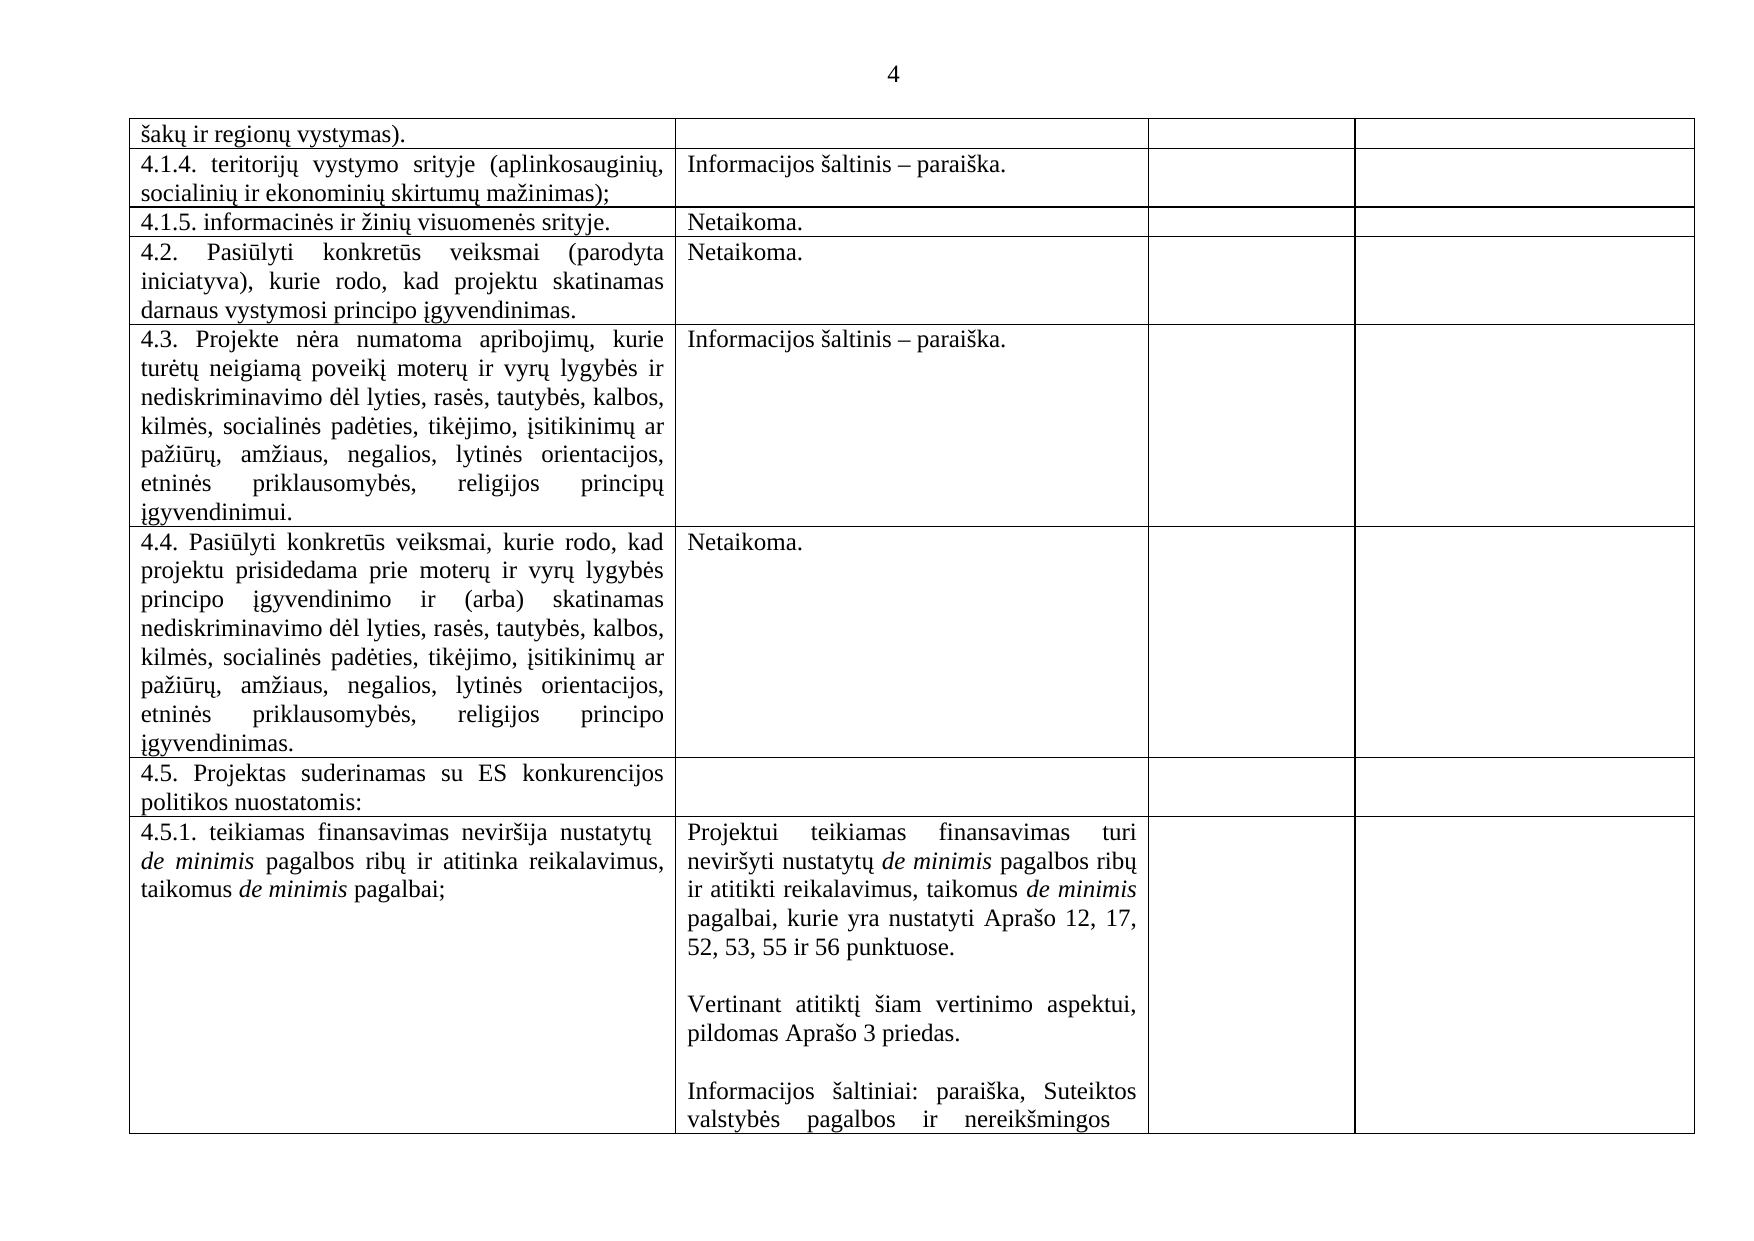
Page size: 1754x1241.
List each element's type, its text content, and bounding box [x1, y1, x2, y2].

table_cell [1356, 149, 1694, 206]
table_cell [1356, 758, 1694, 816]
table_cell šakų ir regionų vystymas). [130, 119, 675, 148]
table_cell [1356, 325, 1694, 526]
table_cell 4.2. Pasiūlyti konkretūs veiksmai (parodyta iniciatyva), kurie rodo, kad projektu skatinamas darnaus vystymosi principo įgyvendinimas. [130, 237, 675, 323]
table_cell [1356, 817, 1694, 1133]
table_cell [1149, 149, 1354, 206]
table_cell 4.5.1. teikiamas finansavimas neviršija nustatytų de minimis pagalbos ribų ir atitinka reikalavimus, taikomus de minimis pagalbai; [130, 817, 675, 1133]
table_cell 4.1.4. teritorijų vystymo srityje (aplinkosauginių, socialinių ir ekonominių skirtumų mažinimas); [130, 149, 675, 206]
table_cell Informacijos šaltinis – paraiška. [676, 149, 1148, 206]
table_cell 4.3. Projekte nėra numatoma apribojimų, kurie turėtų neigiamą poveikį moterų ir vyrų lygybės ir nediskriminavimo dėl lyties, rasės, tautybės, kalbos, kilmės, socialinės padėties, tikėjimo, įsitikinimų ar pažiūrų, amžiaus, negalios, lytinės orientacijos, etninės priklausomybės, religijos principų įgyvendinimui. [130, 325, 675, 526]
table_cell [1149, 527, 1354, 757]
table_cell [1149, 237, 1354, 323]
table_cell [1149, 817, 1354, 1133]
table_cell 4.1.5. informacinės ir žinių visuomenės srityje. [130, 208, 675, 236]
table_cell [1149, 208, 1354, 236]
table_cell Netaikoma. [676, 527, 1148, 757]
table_cell [1149, 119, 1354, 148]
table_cell [1356, 119, 1694, 148]
table_cell Projektui teikiamas finansavimas turi neviršyti nustatytų de minimis pagalbos ribų ir atitikti reikalavimus, taikomus de minimis pagalbai, kurie yra nustatyti Aprašo 12, 17, 52, 53, 55 ir 56 punktuose. Vertinant atitiktį šiam vertinimo aspektui, pildomas Aprašo 3 priedas. Informacijos šaltiniai: paraiška, Suteiktos valstybės pagalbos ir nereikšmingos [676, 817, 1148, 1133]
table_cell [1149, 325, 1354, 526]
table_cell [1356, 237, 1694, 323]
table_cell [676, 119, 1148, 148]
table_cell [1149, 758, 1354, 816]
table_cell [676, 758, 1148, 816]
table_cell Netaikoma. [676, 237, 1148, 323]
table_cell 4.5. Projektas suderinamas su ES konkurencijos politikos nuostatomis: [130, 758, 675, 816]
table_cell Netaikoma. [676, 208, 1148, 236]
table_cell 4.4. Pasiūlyti konkretūs veiksmai, kurie rodo, kad projektu prisidedama prie moterų ir vyrų lygybės principo įgyvendinimo ir (arba) skatinamas nediskriminavimo dėl lyties, rasės, tautybės, kalbos, kilmės, socialinės padėties, tikėjimo, įsitikinimų ar pažiūrų, amžiaus, negalios, lytinės orientacijos, etninės priklausomybės, religijos principo įgyvendinimas. [130, 527, 675, 757]
table_cell [1356, 527, 1694, 757]
table_cell [1356, 208, 1694, 236]
table_cell Informacijos šaltinis – paraiška. [676, 325, 1148, 526]
